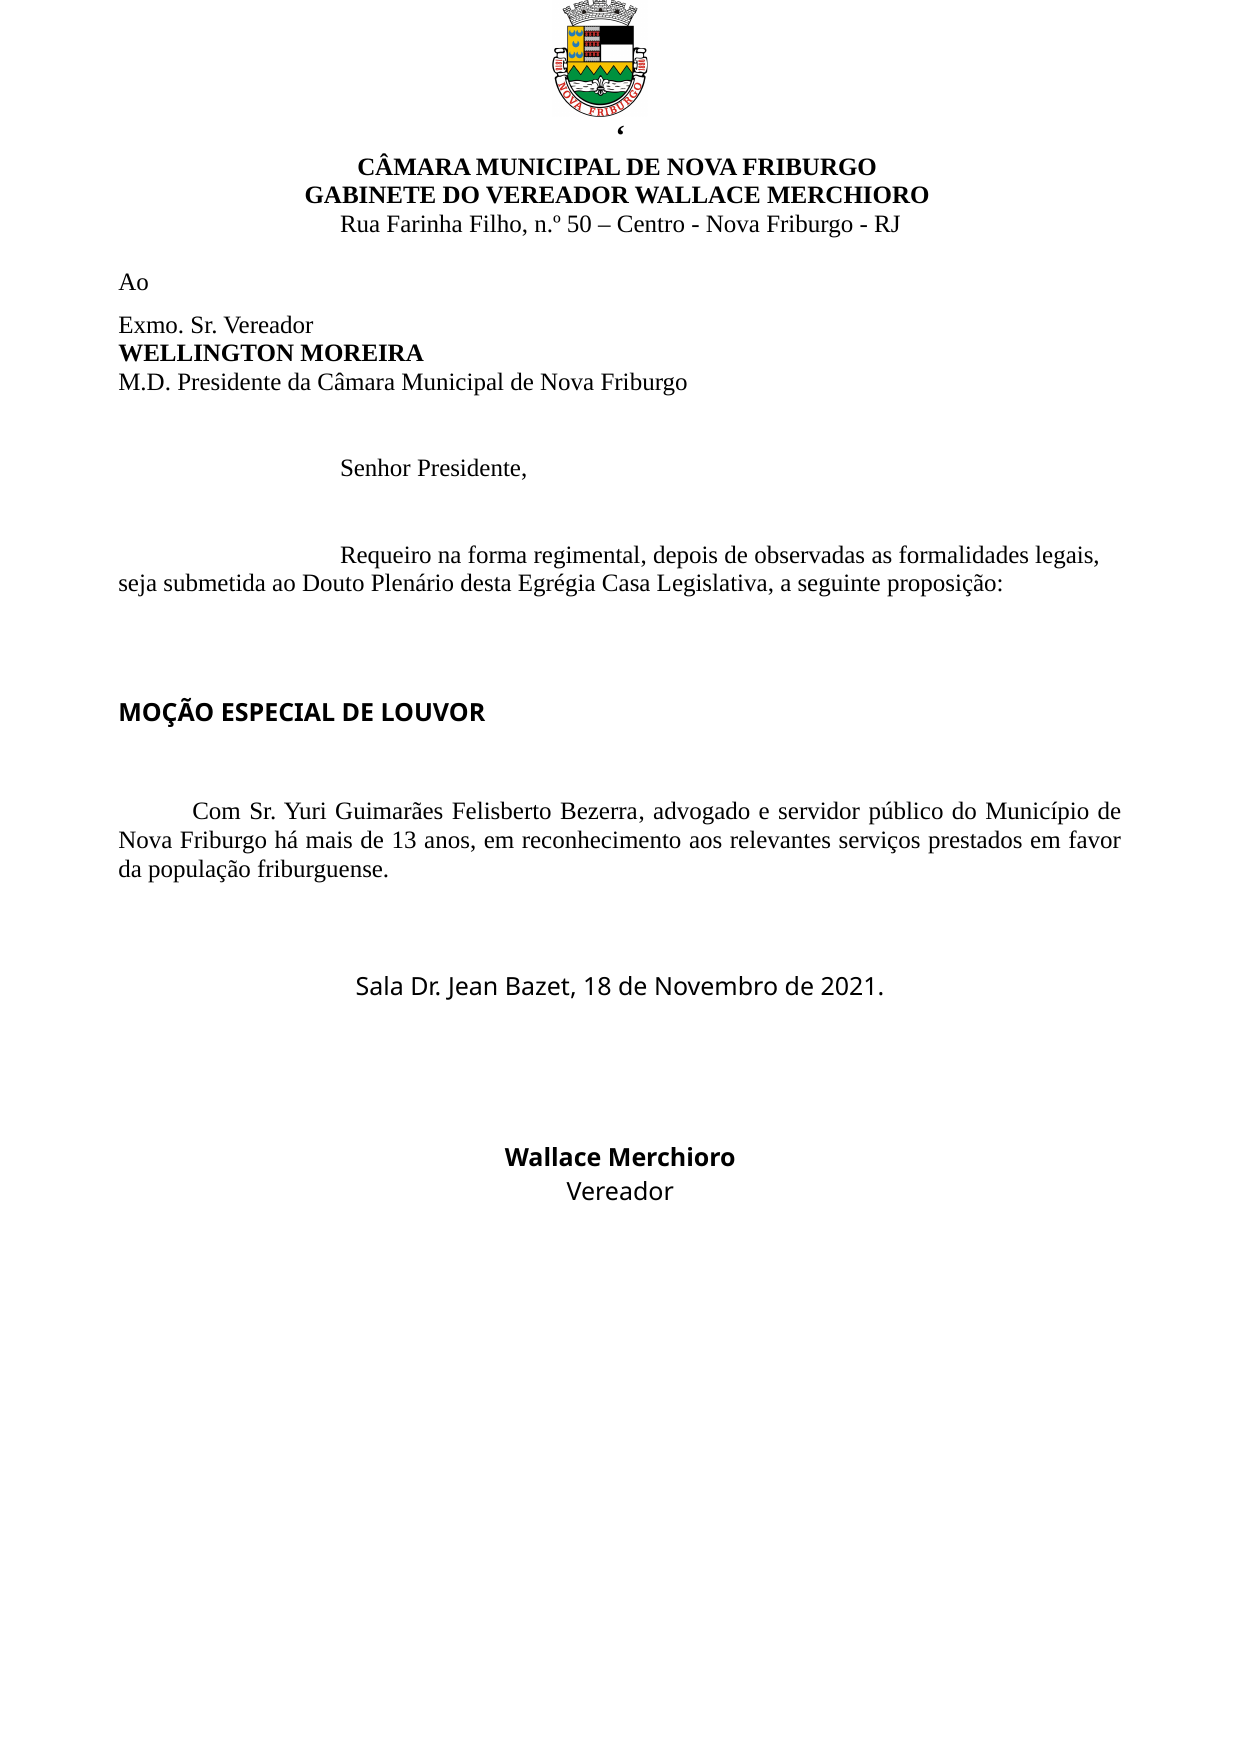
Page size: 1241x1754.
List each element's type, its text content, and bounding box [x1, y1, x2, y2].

text ‘ [118, 118, 1122, 152]
text Senhor Presidente, [118, 453, 1122, 482]
text M.D. Presidente da Câmara Municipal de Nova Friburgo [118, 367, 1122, 396]
text Com Sr. Yuri Guimarães Felisberto Bezerra, advogado e servidor público do Município de Nova Friburgo há mais de 13 anos, em reconhecimento aos relevantes serviços prestados em favor da população friburguense. [118, 796, 1122, 883]
text GABINETE DO VEREADOR WALLACE MERCHIORO [118, 180, 1122, 209]
text Requeiro na forma regimental, depois de observadas as formalidades legais, seja submetida ao Douto Plenário desta Egrégia Casa Legislativa, a seguinte proposição: [118, 540, 1122, 597]
text MOÇÃO ESPECIAL DE LOUVOR [118, 694, 1122, 728]
picture [552, 0, 648, 117]
text Wallace Merchioro [118, 1139, 1122, 1173]
text Rua Farinha Filho, n.º 50 – Centro - Nova Friburgo - RJ [118, 209, 1122, 238]
text Sala Dr. Jean Bazet, 18 de Novembro de 2021. [118, 969, 1122, 1003]
text Vereador [118, 1173, 1122, 1207]
text WELLINGTON MOREIRA [118, 338, 1122, 367]
text Ao [118, 267, 1122, 295]
text CÂMARA MUNICIPAL DE NOVA FRIBURGO [118, 152, 1122, 180]
text Exmo. Sr. Vereador [118, 310, 1122, 338]
